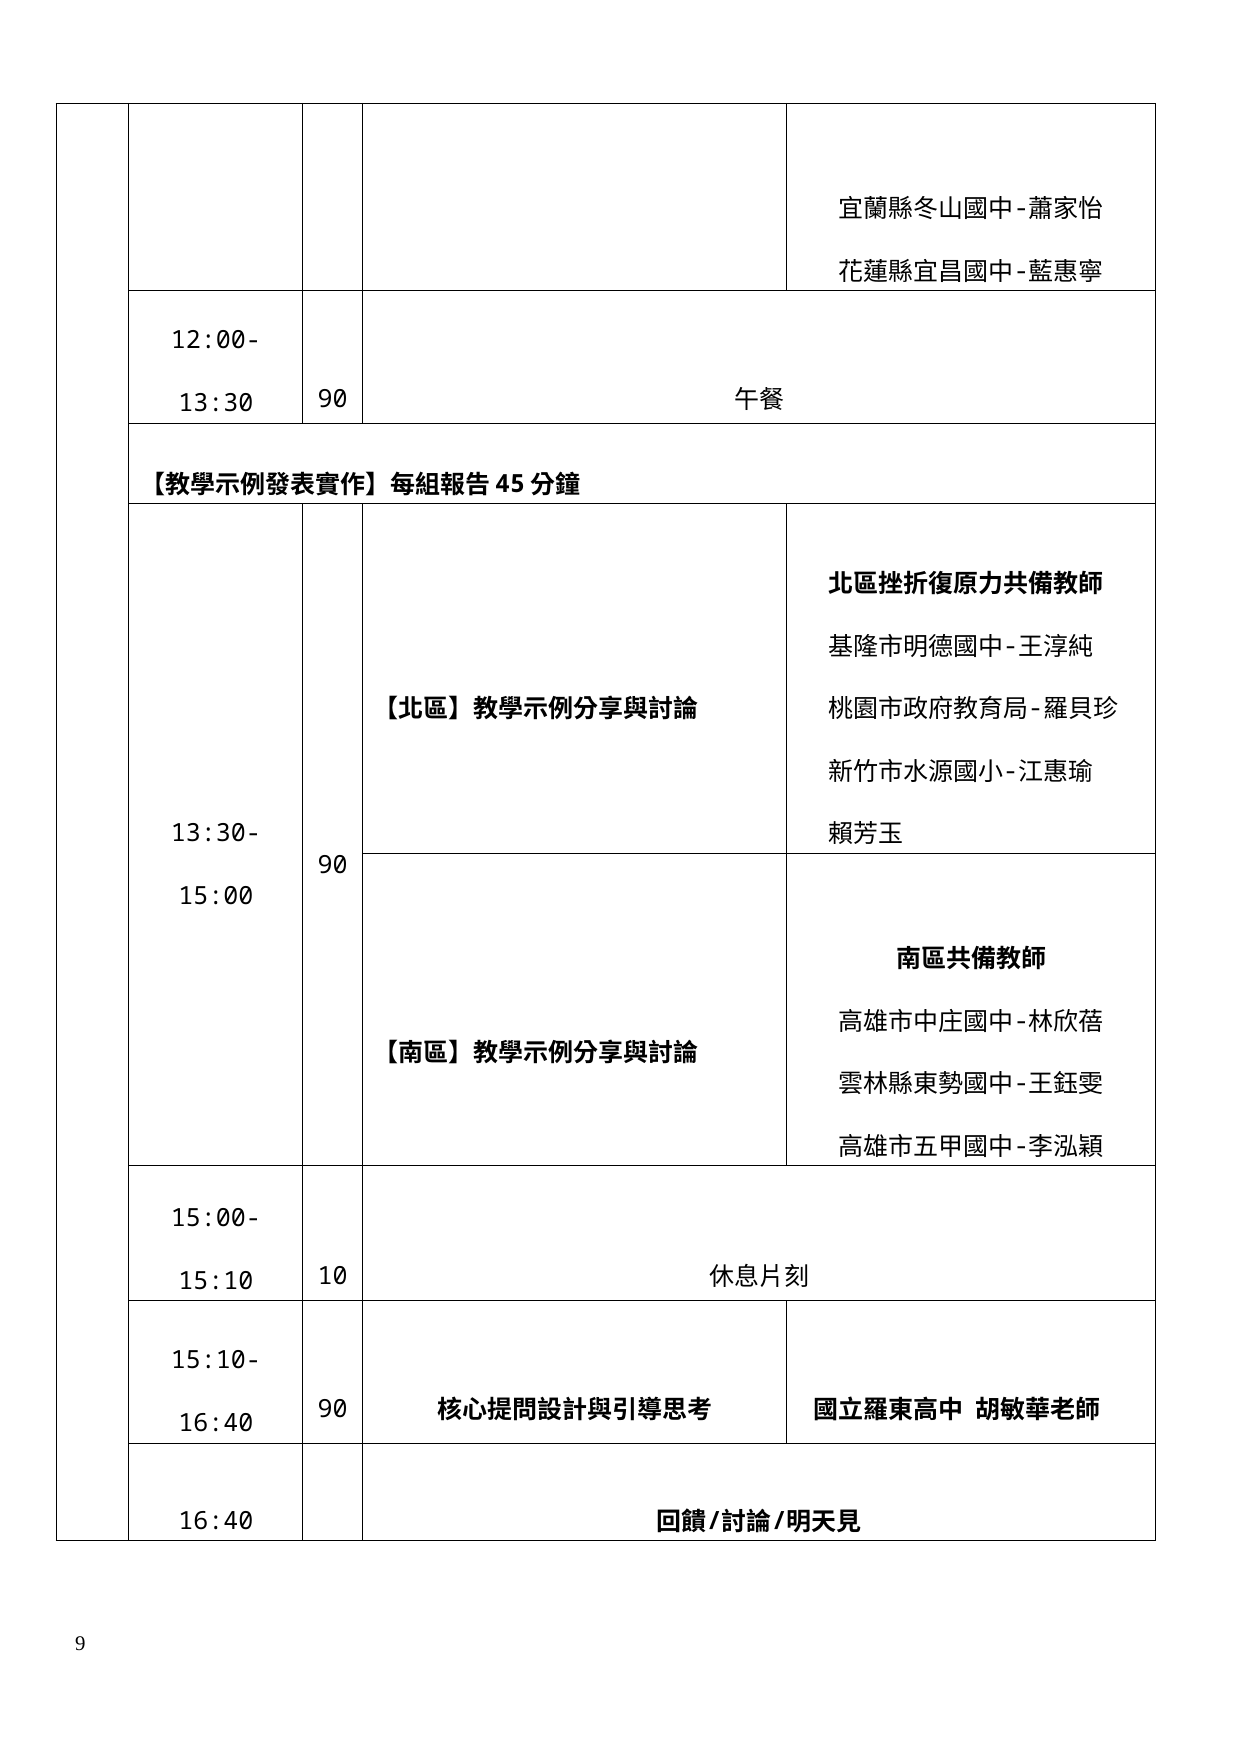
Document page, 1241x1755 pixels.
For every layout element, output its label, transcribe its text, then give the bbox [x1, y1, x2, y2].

table_cell 國立羅東高中 胡敏華老師 [787, 1301, 1155, 1443]
table_cell 北區挫折復原力共備教師 基隆市明德國中-王淳純 桃園市政府教育局-羅貝珍 新竹市水源國小-江惠瑜 賴芳玉 [787, 504, 1155, 853]
table_cell 【北區】教學示例分享與討論 [363, 504, 786, 853]
table_cell 90 [303, 291, 362, 422]
table_cell 15:00-15:10 [129, 1166, 302, 1300]
table_cell 核心提問設計與引導思考 [363, 1301, 786, 1443]
table_cell 16:40 [129, 1444, 302, 1540]
table_cell [57, 104, 128, 1540]
table_cell [129, 104, 302, 290]
table_cell 10 [303, 1166, 362, 1300]
table_cell 【南區】教學示例分享與討論 [363, 854, 786, 1165]
table_cell 休息片刻 [363, 1166, 1155, 1300]
table_cell 宜蘭縣冬山國中-蕭家怡 花蓮縣宜昌國中-藍惠寧 [787, 104, 1155, 290]
table_cell 90 [303, 504, 362, 1165]
table_cell 回饋/討論/明天見 [363, 1444, 1155, 1540]
table_cell [303, 1444, 362, 1540]
table_cell 12:00-13:30 [129, 291, 302, 422]
table_cell [303, 104, 362, 290]
table_cell 【教學示例發表實作】每組報告45分鐘 [129, 424, 1155, 503]
table_cell 15:10-16:40 [129, 1301, 302, 1443]
table_cell 午餐 [363, 291, 1155, 422]
table_cell 90 [303, 1301, 362, 1443]
table_cell 南區共備教師 高雄市中庄國中-林欣蓓 雲林縣東勢國中-王鈺雯 高雄市五甲國中-李泓穎 [787, 854, 1155, 1165]
table_cell 13:30-15:00 [129, 504, 302, 1165]
table_cell [363, 104, 786, 290]
